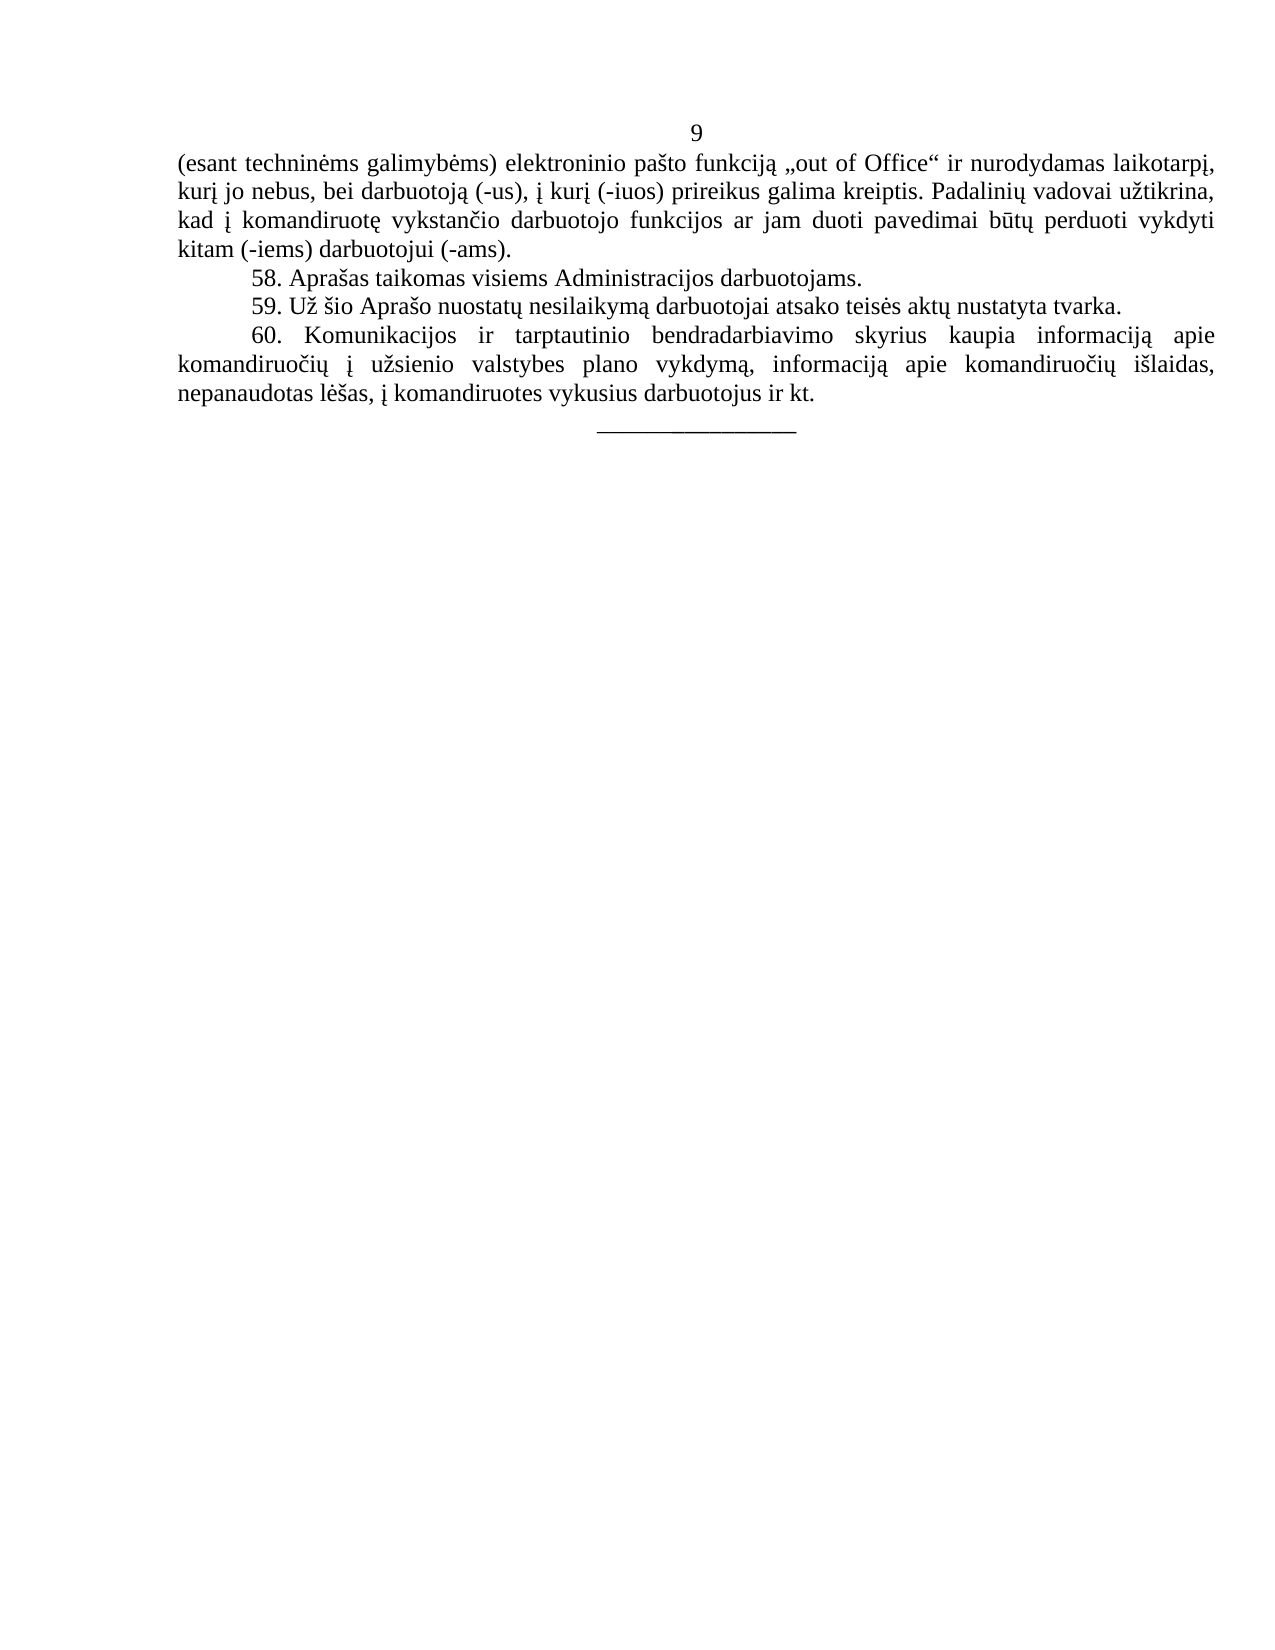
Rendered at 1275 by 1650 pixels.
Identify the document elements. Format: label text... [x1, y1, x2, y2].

text (esant techninėms galimybėms) elektroninio pašto funkciją „out of Office“ ir nurodydamas laikotarpį, kurį jo nebus, bei darbuotoją (-us), į kurį (-iuos) prireikus galima kreiptis. Padalinių vadovai užtikrina, kad į komandiruotę vykstančio darbuotojo funkcijos ar jam duoti pavedimai būtų perduoti vykdyti kitam (-iems) darbuotojui (-ams). [177, 148, 1216, 263]
text ________________ [177, 406, 1216, 437]
text 58. Aprašas taikomas visiems Administracijos darbuotojams. [177, 263, 1216, 291]
text 59. Už šio Aprašo nuostatų nesilaikymą darbuotojai atsako teisės aktų nustatyta tvarka. [177, 291, 1216, 320]
text 60. Komunikacijos ir tarptautinio bendradarbiavimo skyrius kaupia informaciją apie komandiruočių į užsienio valstybes plano vykdymą, informaciją apie komandiruočių išlaidas, nepanaudotas lėšas, į komandiruotes vykusius darbuotojus ir kt. [177, 320, 1216, 406]
